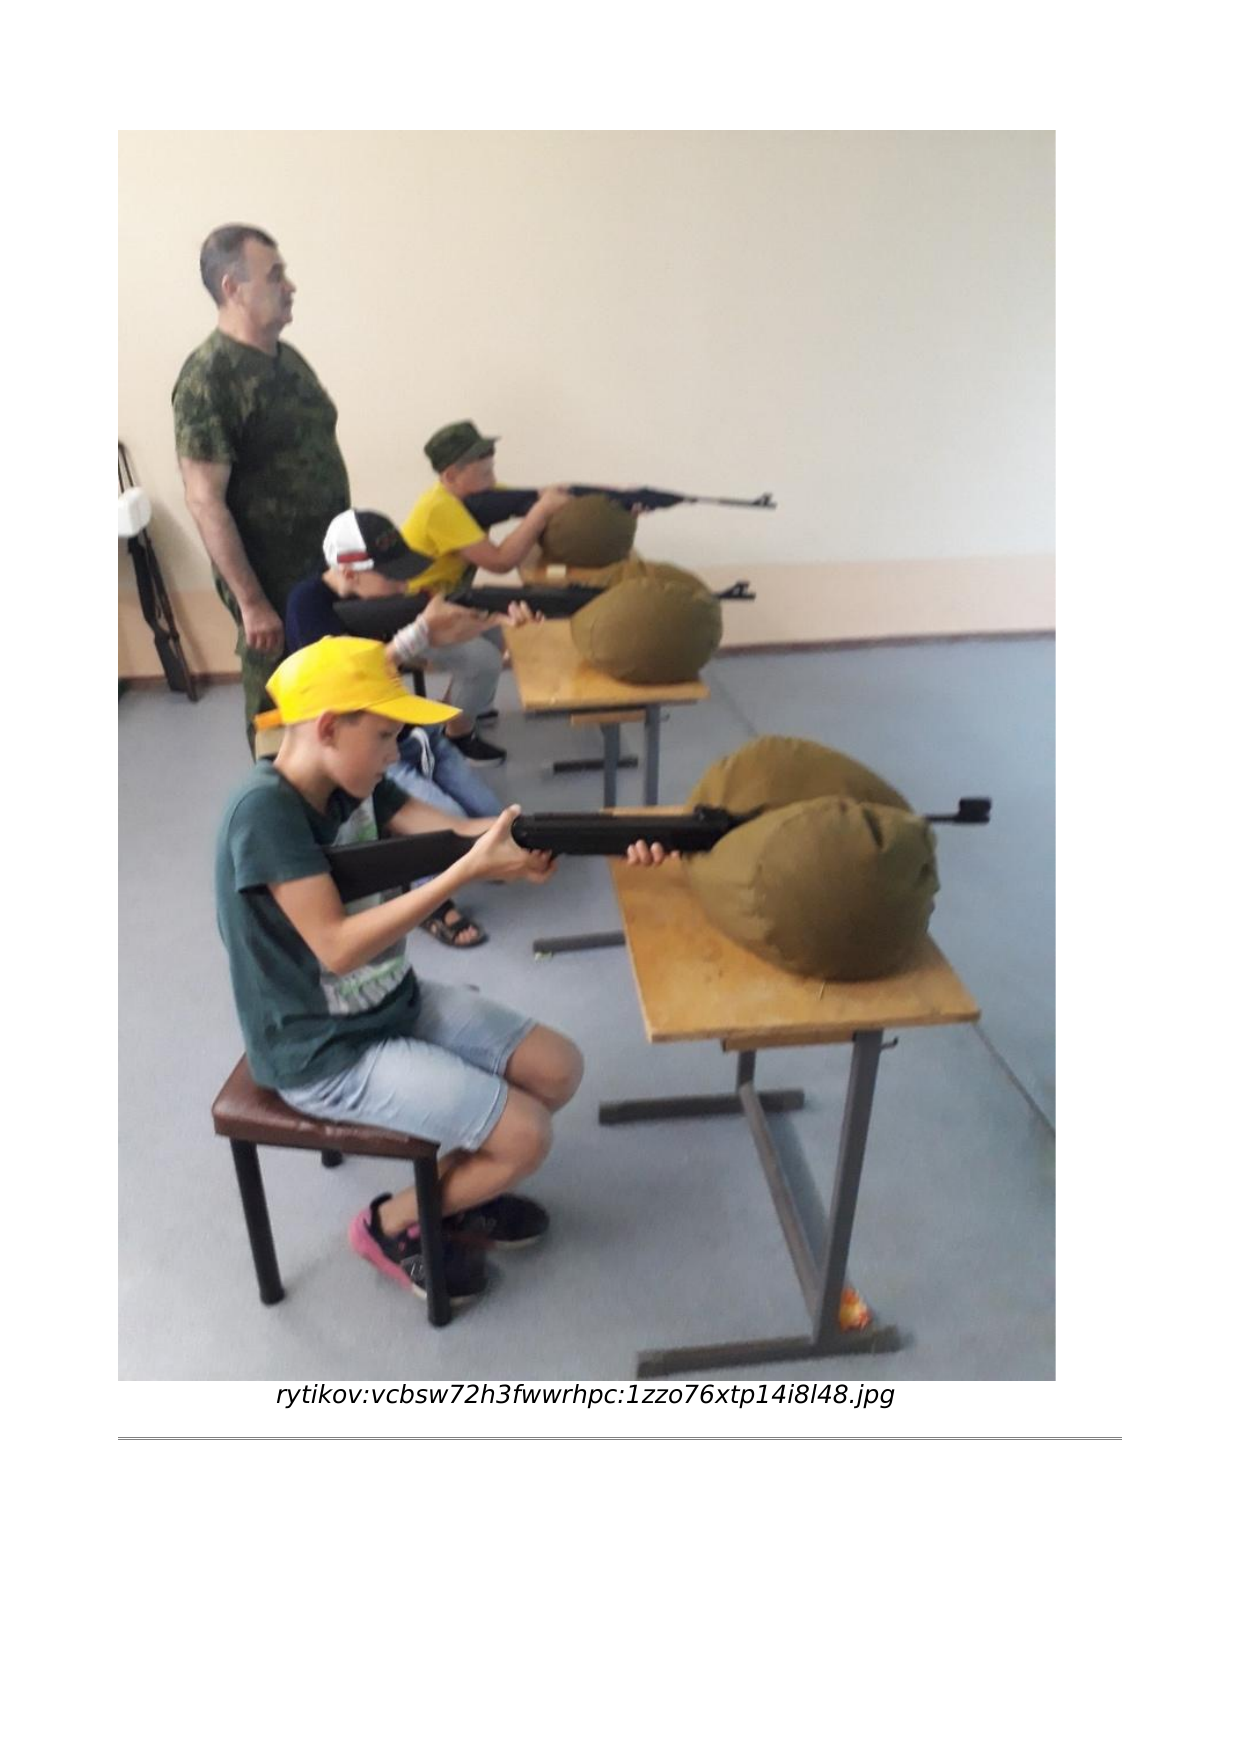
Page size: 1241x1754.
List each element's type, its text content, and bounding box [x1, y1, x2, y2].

text rytikov:vcbsw72h3fwwrhpc:1zzo76xtp14i8l48.jpg [118, 1381, 1056, 1410]
picture [118, 130, 1056, 1381]
